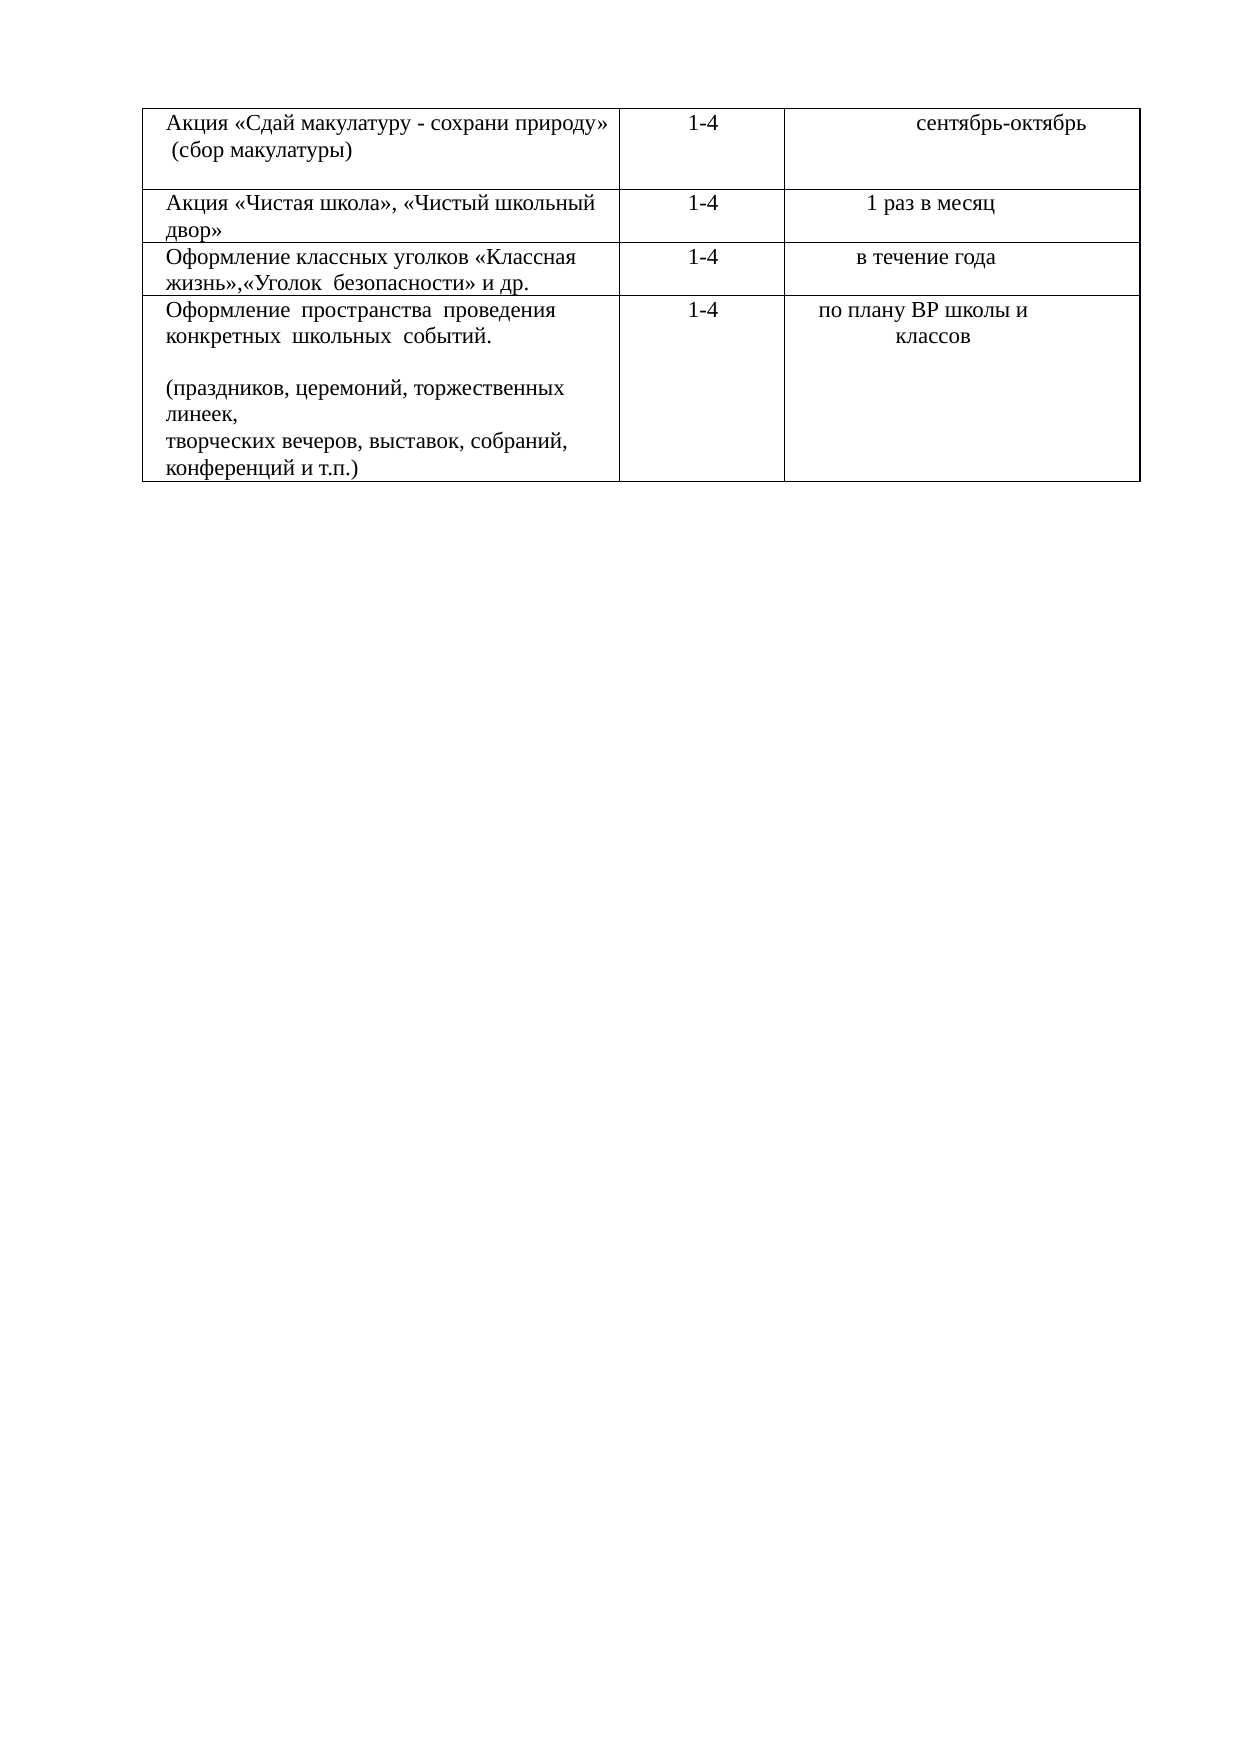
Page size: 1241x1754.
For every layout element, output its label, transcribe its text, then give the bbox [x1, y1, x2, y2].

table_cell Оформление пространства проведения конкретных школьных событий. (праздников, церемоний, торжественных линеек, творческих вечеров, выставок, собраний, конференций и т.п.) [143, 296, 619, 481]
table_cell 1-4 [620, 296, 784, 481]
table_cell Акция «Чистая школа», «Чистый школьный двор» [143, 190, 619, 242]
table_cell сентябрь-октябрь [785, 109, 1139, 188]
table_cell по плану ВР школы и классов [785, 296, 1139, 481]
table_cell 1-4 [620, 190, 784, 242]
table_cell 1 раз в месяц [785, 190, 1139, 242]
table_cell в течение года [785, 243, 1139, 295]
table_cell Оформление классных уголков «Классная жизнь»,«Уголок безопасности» и др. [143, 243, 619, 295]
table_cell Акция «Сдай макулатуру - сохрани природу» (сбор макулатуры) [143, 109, 619, 188]
table_cell 1-4 [620, 243, 784, 295]
table_cell 1-4 [620, 109, 784, 188]
